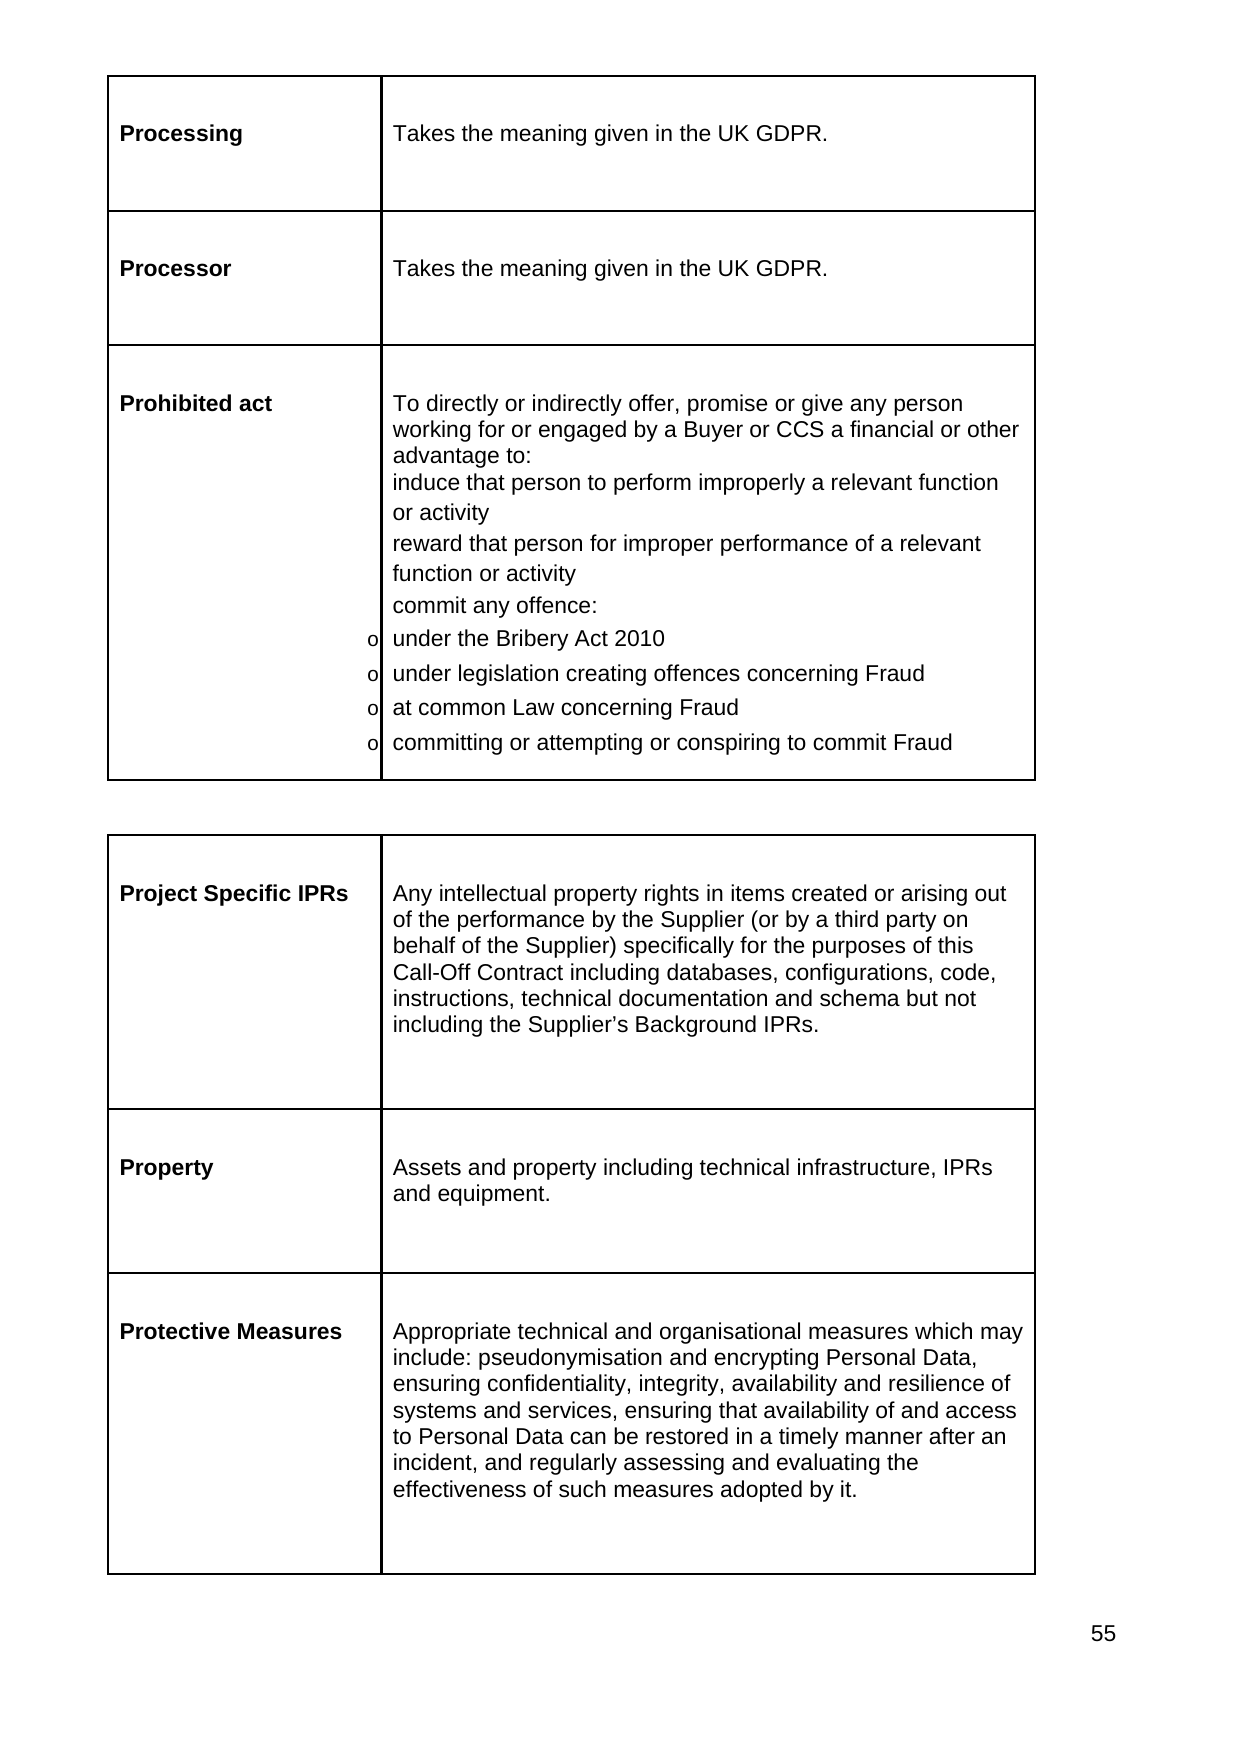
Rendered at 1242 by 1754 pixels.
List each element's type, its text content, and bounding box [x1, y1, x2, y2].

table_cell Appropriate technical and organisational measures which may include: pseudonymisation and encrypting Personal Data, ensuring confidentiality, integrity, availability and resilience of systems and services, ensuring that availability of and access to Personal Data can be restored in a timely manner after an incident, and regularly assessing and evaluating the effectiveness of such measures adopted by it. [383, 1274, 1034, 1573]
table_cell To directly or indirectly offer, promise or give any person working for or engaged by a Buyer or CCS a financial or other advantage to: induce that person to perform improperly a relevant function or activity reward that person for improper performance of a relevant function or activity commit any offence: under the Bribery Act 2010 under legislation creating offences concerning Fraud at common Law concerning Fraud committing or attempting or conspiring to commit Fraud [383, 346, 1034, 779]
table_cell Takes the meaning given in the UK GDPR. [383, 77, 1034, 209]
table_cell Processor [109, 212, 380, 344]
table_cell Property [109, 1110, 380, 1272]
table_header Project Specific IPRs [109, 836, 380, 1108]
table_cell Takes the meaning given in the UK GDPR. [383, 212, 1034, 344]
table_cell Processing [109, 77, 380, 209]
table_cell Protective Measures [109, 1274, 380, 1573]
table_cell Prohibited act [109, 346, 380, 779]
table_cell Assets and property including technical infrastructure, IPRs and equipment. [383, 1110, 1034, 1272]
table_header Any intellectual property rights in items created or arising out of the performance by the Supplier (or by a third party on behalf of the Supplier) specifically for the purposes of this Call-Off Contract including databases, configurations, code, instructions, technical documentation and schema but not including the Supplier’s Background IPRs. [383, 836, 1034, 1108]
